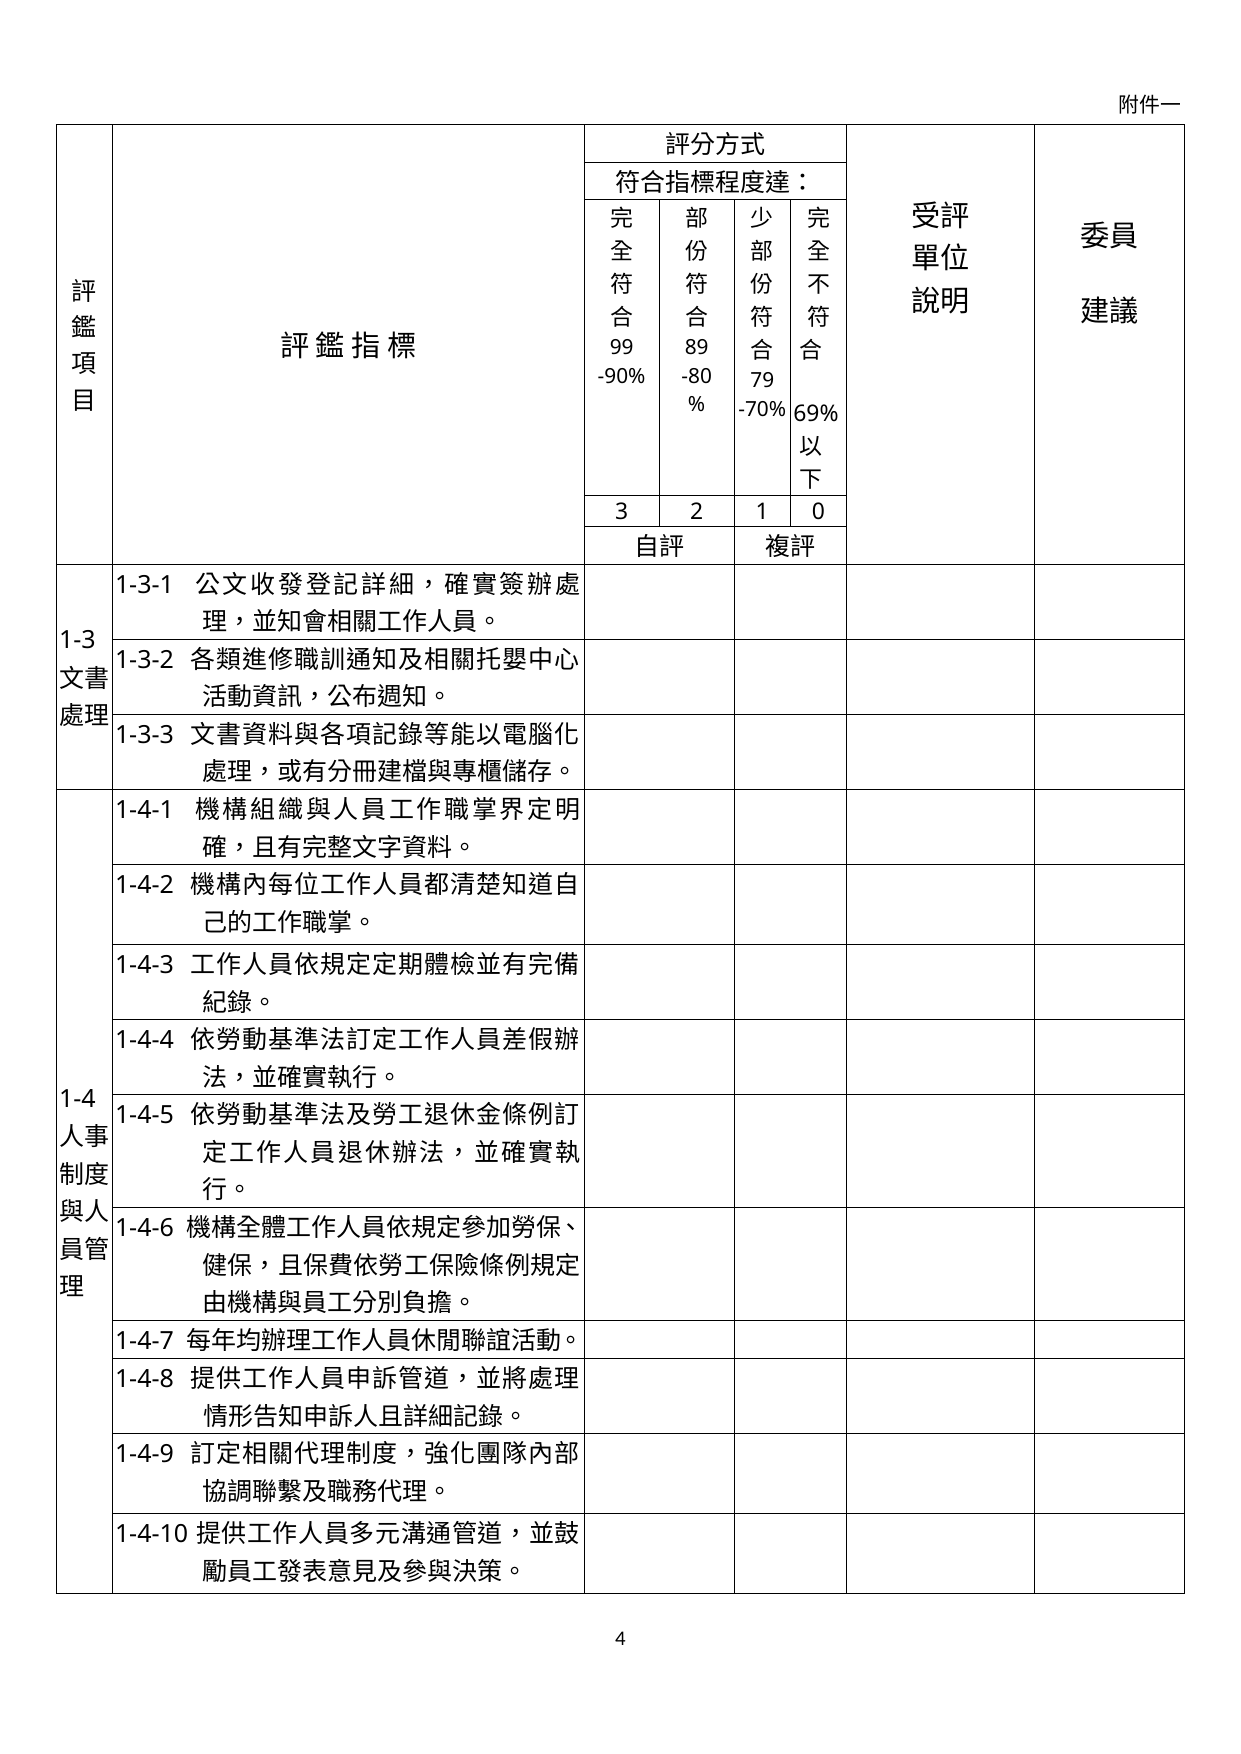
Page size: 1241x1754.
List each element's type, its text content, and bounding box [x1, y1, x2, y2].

table_cell [1035, 1020, 1184, 1094]
table_cell 1-4-1 機構組織與人員工作職掌界定明確，且有完整文字資料。 [113, 790, 584, 864]
table_cell [1035, 945, 1184, 1019]
table_cell [847, 1321, 1034, 1358]
table_cell [585, 1359, 734, 1433]
table_cell [1035, 1095, 1184, 1207]
table_cell 1-3-1 公文收發登記詳細，確實簽辦處理，並知會相關工作人員。 [113, 565, 584, 638]
table_cell [585, 865, 734, 944]
table_cell 1-4-4 依勞動基準法訂定工作人員差假辦法，並確實執行。 [113, 1020, 584, 1094]
table_cell 3 [585, 496, 659, 526]
table_cell 1 [735, 496, 790, 526]
table_cell [847, 640, 1034, 714]
table_cell [585, 565, 734, 638]
table_cell 1-4-2 機構內每位工作人員都清楚知道自己的工作職掌。 [113, 865, 584, 944]
table_cell [1035, 1514, 1184, 1593]
table_cell [1035, 790, 1184, 864]
table_cell [735, 1208, 846, 1319]
table_cell [1035, 640, 1184, 714]
table_cell [847, 865, 1034, 944]
table_cell 自評 [585, 527, 734, 563]
table_cell [1035, 715, 1184, 789]
table_cell [735, 790, 846, 864]
table_cell 符合指標程度達： [585, 163, 846, 199]
table_cell [585, 1321, 734, 1358]
table_header 評 鑑 指 標 [113, 125, 584, 563]
table_cell [847, 945, 1034, 1019]
table_cell [1035, 565, 1184, 638]
table_cell [735, 565, 846, 638]
table_cell 1-4-3 工作人員依規定定期體檢並有完備紀錄。 [113, 945, 584, 1019]
table_cell 1-4 人事 制度 與人 員管 理 [57, 790, 112, 1593]
table_cell [1035, 865, 1184, 944]
table_cell [585, 640, 734, 714]
table_cell 2 [660, 496, 734, 526]
table_cell [1035, 1208, 1184, 1319]
table_cell 1-3-2 各類進修職訓通知及相關托嬰中心活動資訊，公布週知。 [113, 640, 584, 714]
table_cell [847, 1434, 1034, 1513]
table_header 受評 單位 說明 [847, 125, 1034, 563]
table_cell [847, 1208, 1034, 1319]
table_cell [847, 1095, 1034, 1207]
table_header 委員 建議 [1035, 125, 1184, 563]
table_cell [735, 1321, 846, 1358]
table_cell [735, 1434, 846, 1513]
table_cell [847, 565, 1034, 638]
table_cell [585, 945, 734, 1019]
table_cell [735, 640, 846, 714]
table_header 評分方式 [585, 125, 846, 162]
table_cell [585, 790, 734, 864]
table_cell [735, 865, 846, 944]
table_cell [735, 1020, 846, 1094]
table_header 評 鑑 項 目 [57, 125, 112, 563]
table_cell [1035, 1434, 1184, 1513]
table_cell [735, 1095, 846, 1207]
table_cell 1-3 文書 處理 [57, 565, 112, 789]
table_cell 1-4-9 訂定相關代理制度，強化團隊內部協調聯繫及職務代理。 [113, 1434, 584, 1513]
table_cell 複評 [735, 527, 846, 563]
table_cell [847, 1020, 1034, 1094]
table_cell [1035, 1321, 1184, 1358]
table_cell [735, 715, 846, 789]
table_cell 完 全 不 符 合 69% 以 下 [791, 200, 846, 494]
table_cell 1-4-8 提供工作人員申訴管道，並將處理情形告知申訴人且詳細記錄。 [113, 1359, 584, 1433]
table_cell [847, 715, 1034, 789]
table_cell [735, 1514, 846, 1593]
table_cell 0 [791, 496, 846, 526]
table_cell [585, 1514, 734, 1593]
table_cell [847, 1359, 1034, 1433]
table_cell [585, 1434, 734, 1513]
table_cell [735, 1359, 846, 1433]
table_cell [585, 1020, 734, 1094]
table_cell [735, 945, 846, 1019]
table_cell [585, 1095, 734, 1207]
table_cell 完 全 符 合 99 -90% [585, 200, 659, 494]
table_cell 1-4-7 每年均辦理工作人員休閒聯誼活動。 [113, 1321, 584, 1358]
table_cell [585, 1208, 734, 1319]
table_cell [847, 790, 1034, 864]
table_cell [1035, 1359, 1184, 1433]
table_cell 1-3-3 文書資料與各項記錄等能以電腦化處理，或有分冊建檔與專櫃儲存。 [113, 715, 584, 789]
table_cell [585, 715, 734, 789]
table_cell 1-4-6 機構全體工作人員依規定參加勞保、健保，且保費依勞工保險條例規定由機構與員工分別負擔。 [113, 1208, 584, 1319]
table_cell 1-4-10 提供工作人員多元溝通管道，並鼓勵員工發表意見及參與決策。 [113, 1514, 584, 1593]
table_cell 少 部 份 符 合 79 -70% [735, 200, 790, 494]
table_cell 部 份 符 合 89 -80 % [660, 200, 734, 494]
table_cell [847, 1514, 1034, 1593]
table_cell 1-4-5 依勞動基準法及勞工退休金條例訂定工作人員退休辦法，並確實執行。 [113, 1095, 584, 1207]
